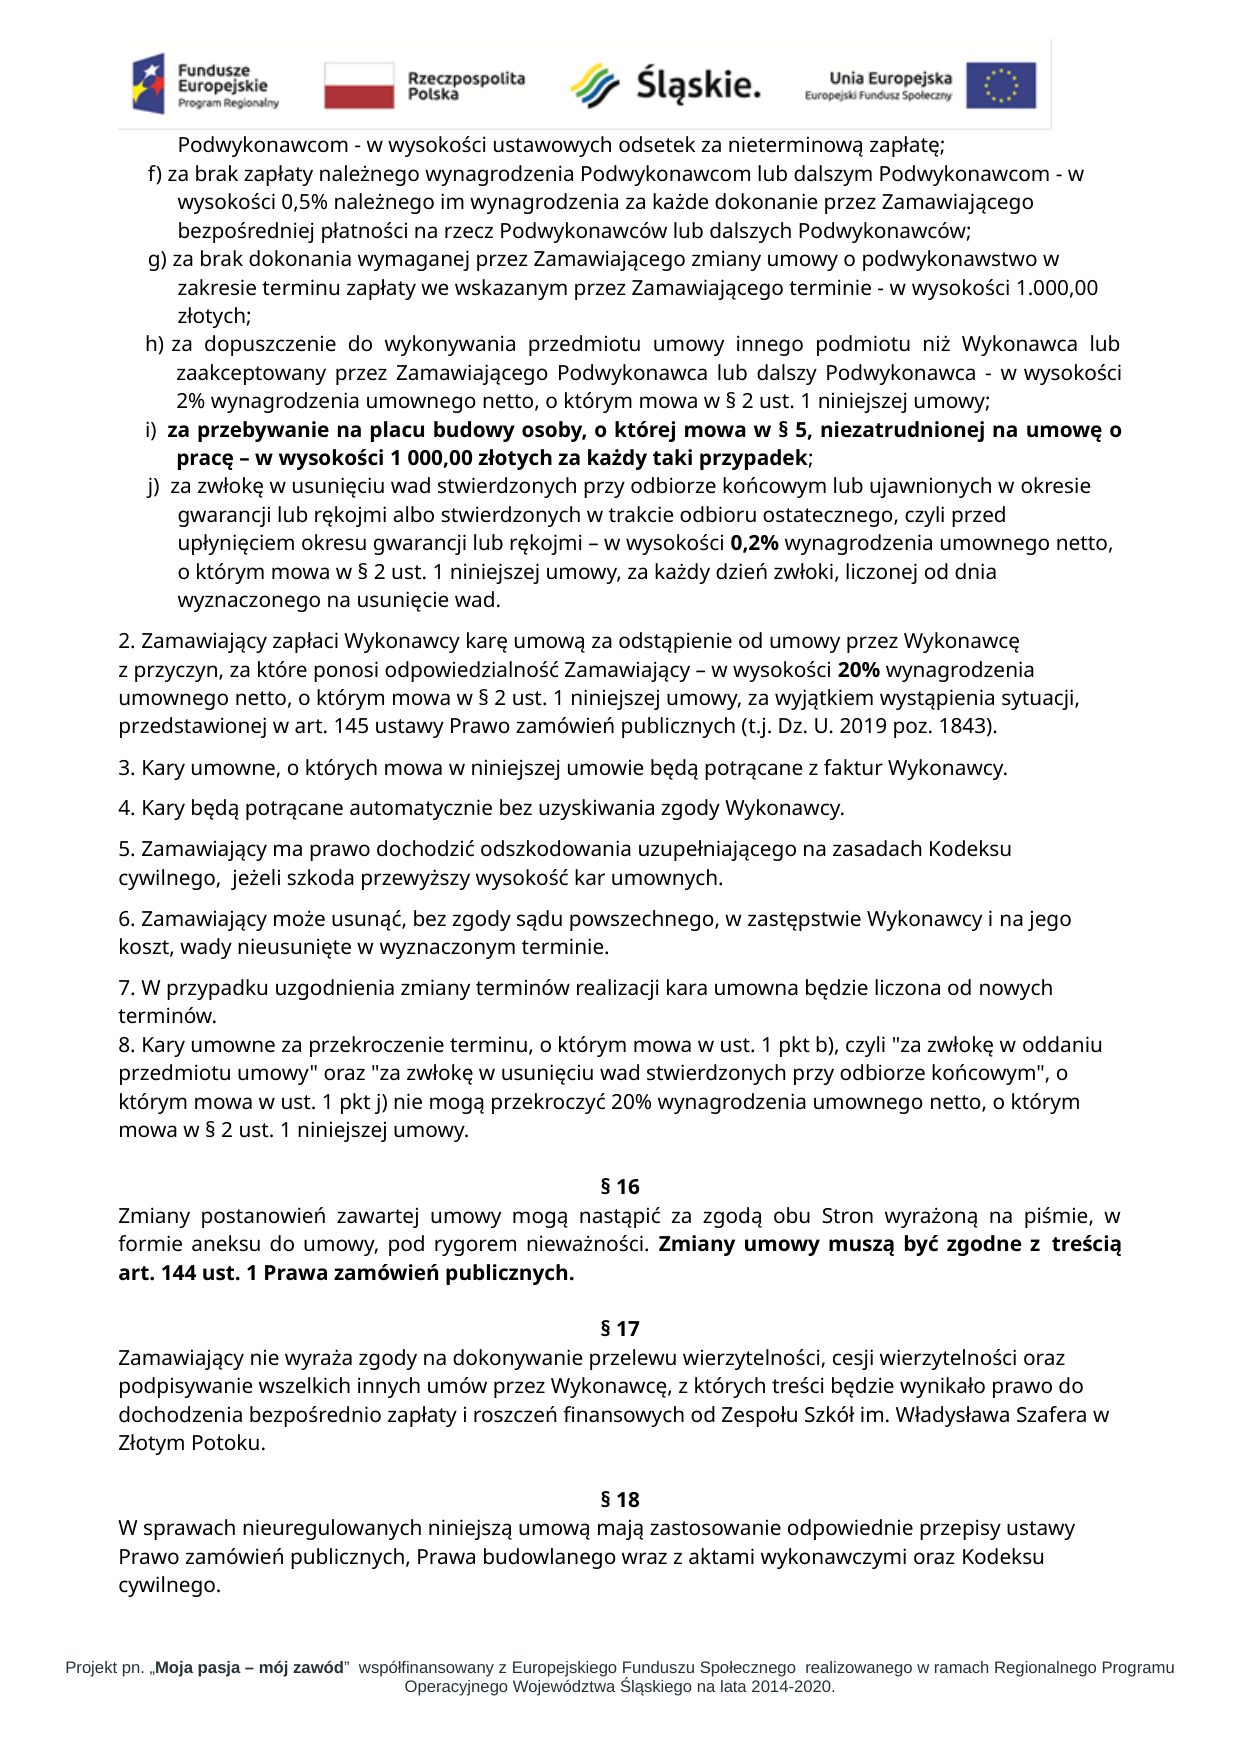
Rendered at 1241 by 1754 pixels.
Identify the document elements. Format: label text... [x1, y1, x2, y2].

text W sprawach nieuregulowanych niniejszą umową mają zastosowanie odpowiednie przepisy ustawy Prawo zamówień publicznych, Prawa budowlanego wraz z aktami wykonawczymi oraz Kodeksu cywilnego. [118, 1513, 1122, 1599]
text 4. Kary będą potrącane automatycznie bez uzyskiwania zgody Wykonawcy. [118, 793, 1122, 822]
text 2. Zamawiający zapłaci Wykonawcy karę umową za odstąpienie od umowy przez Wykonawcę z przyczyn, za które ponosi odpowiedzialność Zamawiający – w wysokości 20% wynagrodzenia umownego netto, o którym mowa w § 2 ust. 1 niniejszej umowy, za wyjątkiem wystąpienia sytuacji, przedstawionej w art. 145 ustawy Prawo zamówień publicznych (t.j. Dz. U. 2019 poz. 1843). [118, 626, 1122, 740]
text Podwykonawcom - w wysokości ustawowych odsetek za nieterminową zapłatę; [148, 130, 1122, 159]
text f) za brak zapłaty należnego wynagrodzenia Podwykonawcom lub dalszym Podwykonawcom - w wysokości 0,5% należnego im wynagrodzenia za każde dokonanie przez Zamawiającego bezpośredniej płatności na rzecz Podwykonawców lub dalszych Podwykonawców; [148, 159, 1122, 244]
text 8. Kary umowne za przekroczenie terminu, o którym mowa w ust. 1 pkt b), czyli "za zwłokę w oddaniu przedmiotu umowy" oraz "za zwłokę w usunięciu wad stwierdzonych przy odbiorze końcowym", o którym mowa w ust. 1 pkt j) nie mogą przekroczyć 20% wynagrodzenia umownego netto, o którym mowa w § 2 ust. 1 niniejszej umowy. [118, 1030, 1122, 1144]
text § 17 [118, 1314, 1122, 1343]
text Zmiany postanowień zawartej umowy mogą nastąpić za zgodą obu Stron wyrażoną na piśmie, w formie aneksu do umowy, pod rygorem nieważności. Zmiany umowy muszą być zgodne z treścią art. 144 ust. 1 Prawa zamówień publicznych. [118, 1201, 1122, 1286]
text § 16 [118, 1172, 1122, 1201]
text j) za zwłokę w usunięciu wad stwierdzonych przy odbiorze końcowym lub ujawnionych w okresie gwarancji lub rękojmi albo stwierdzonych w trakcie odbioru ostatecznego, czyli przed upłynięciem okresu gwarancji lub rękojmi – w wysokości 0,2% wynagrodzenia umownego netto, o którym mowa w § 2 ust. 1 niniejszej umowy, za każdy dzień zwłoki, liczonej od dnia wyznaczonego na usunięcie wad. [148, 472, 1122, 614]
text Zamawiający nie wyraża zgody na dokonywanie przelewu wierzytelności, cesji wierzytelności oraz podpisywanie wszelkich innych umów przez Wykonawcę, z których treści będzie wynikało prawo do dochodzenia bezpośrednio zapłaty i roszczeń finansowych od Zespołu Szkół im. Władysława Szafera w Złotym Potoku. [118, 1343, 1122, 1457]
list h) za dopuszczenie do wykonywania przedmiotu umowy innego podmiotu niż Wykonawca lub zaakceptowany przez Zamawiającego Podwykonawca lub dalszy Podwykonawca - w wysokości 2% wynagrodzenia umownego netto, o którym mowa w § 2 ust. 1 niniejszej umowy; [145, 329, 1122, 415]
list i) za przebywanie na placu budowy osoby, o której mowa w § 5, niezatrudnionej na umowę o pracę – w wysokości 1 000,00 złotych za każdy taki przypadek; [145, 415, 1122, 472]
text 6. Zamawiający może usunąć, bez zgody sądu powszechnego, w zastępstwie Wykonawcy i na jego koszt, wady nieusunięte w wyznaczonym terminie. [118, 904, 1122, 961]
text 5. Zamawiający ma prawo dochodzić odszkodowania uzupełniającego na zasadach Kodeksu cywilnego, jeżeli szkoda przewyższy wysokość kar umownych. [118, 834, 1122, 891]
text g) za brak dokonania wymaganej przez Zamawiającego zmiany umowy o podwykonawstwo w zakresie terminu zapłaty we wskazanym przez Zamawiającego terminie - w wysokości 1.000,00 złotych; [148, 244, 1122, 329]
text § 18 [118, 1485, 1122, 1513]
text 7. W przypadku uzgodnienia zmiany terminów realizacji kara umowna będzie liczona od nowych terminów. [118, 973, 1122, 1030]
text 3. Kary umowne, o których mowa w niniejszej umowie będą potrącane z faktur Wykonawcy. [118, 753, 1122, 781]
